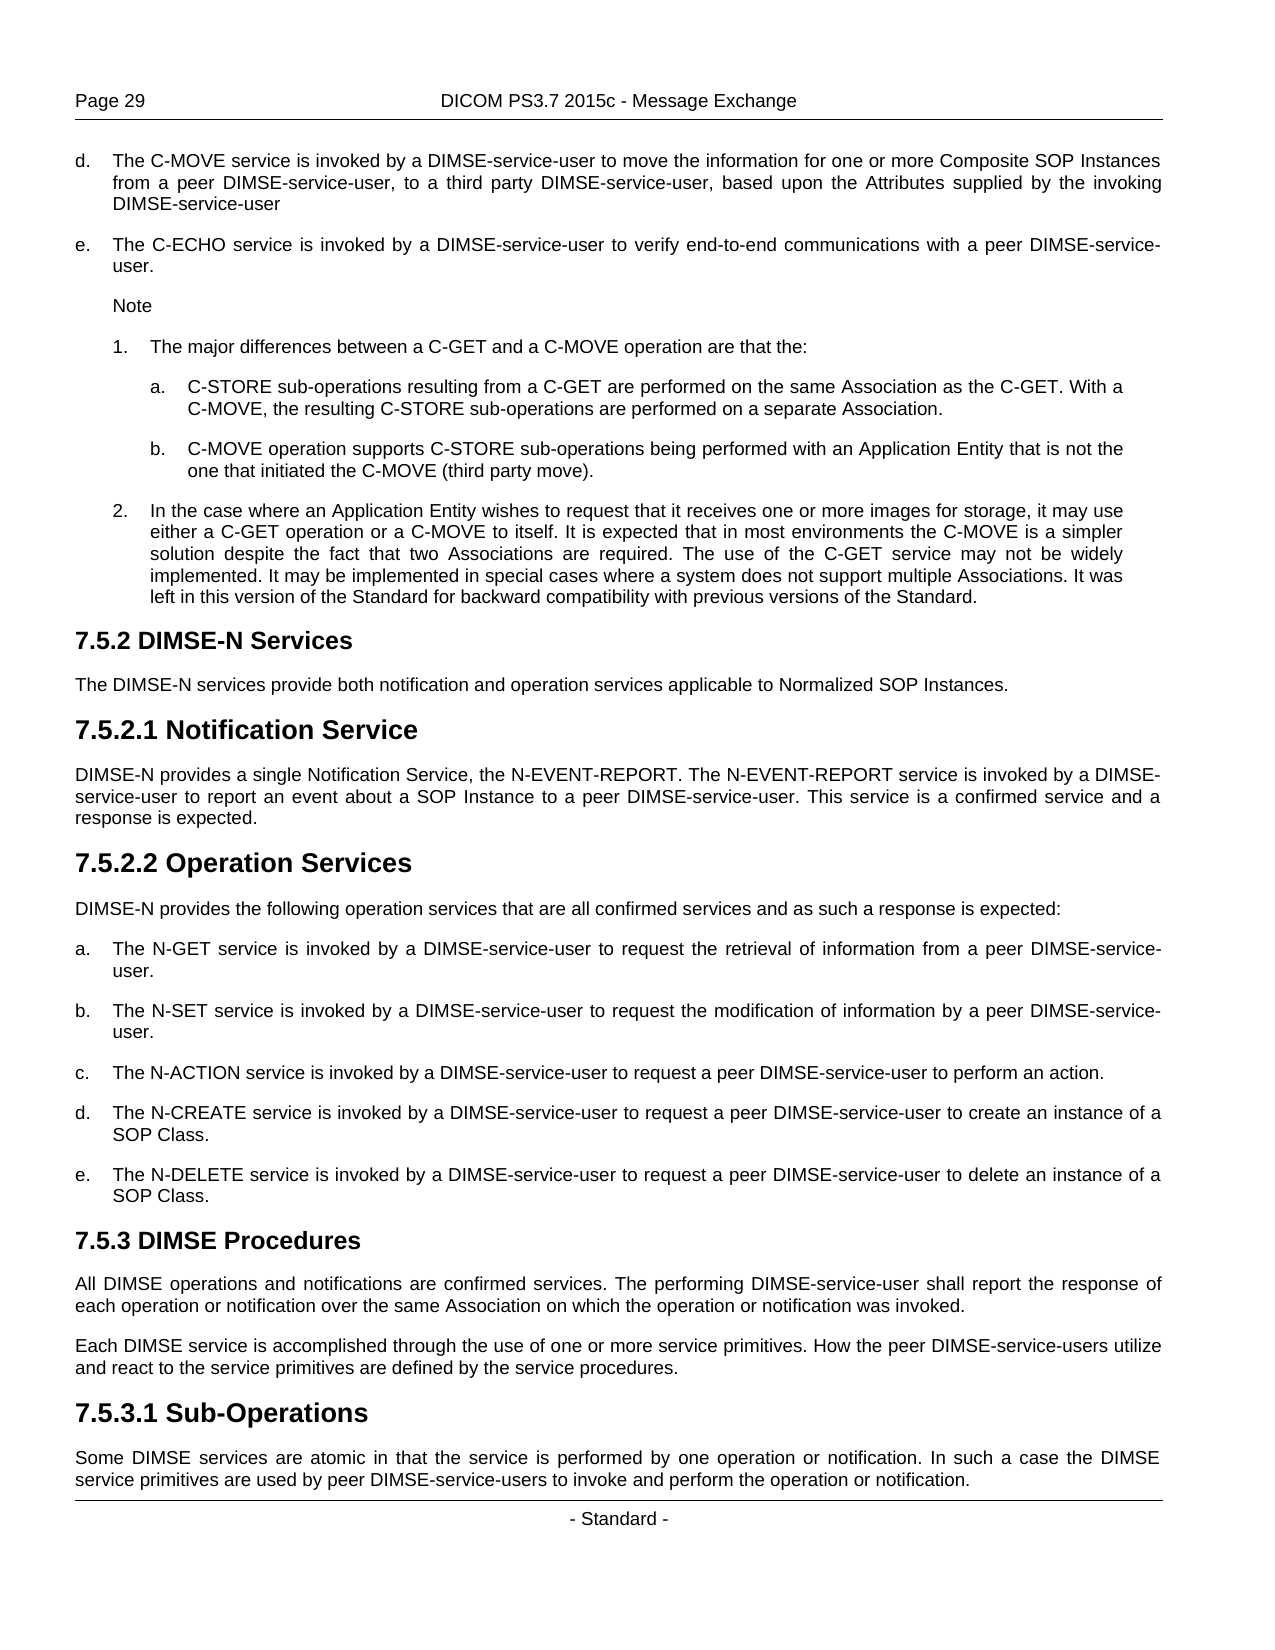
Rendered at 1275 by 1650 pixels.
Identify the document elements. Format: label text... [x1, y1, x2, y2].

text 7.5.2 DIMSE-N Services [75, 626, 1162, 655]
list The C-MOVE service is invoked by a DIMSE-service-user to move the information for one or more Composite SOP Instances from a peer DIMSE-service-user, to a third party DIMSE-service-user, based upon the Attributes supplied by the invoking DIMSE-service-user [75, 150, 1162, 215]
text DIMSE-N provides the following operation services that are all confirmed services and as such a response is expected: [75, 897, 1162, 919]
list The C-ECHO service is invoked by a DIMSE-service-user to verify end-to-end communications with a peer DIMSE-service-user. [75, 233, 1162, 277]
list C-STORE sub-operations resulting from a C-GET are performed on the same Association as the C-GET. With a C-MOVE, the resulting C-STORE sub-operations are performed on a separate Association. [150, 376, 1125, 419]
list The N-ACTION service is invoked by a DIMSE-service-user to request a peer DIMSE-service-user to perform an action. [75, 1062, 1162, 1083]
text Some DIMSE services are atomic in that the service is performed by one operation or notification. In such a case the DIMSE service primitives are used by peer DIMSE-service-users to invoke and perform the operation or notification. [75, 1447, 1162, 1490]
text Each DIMSE service is accomplished through the use of one or more service primitives. How the peer DIMSE-service-users utilize and react to the service primitives are defined by the service procedures. [75, 1335, 1162, 1378]
text 7.5.2.1 Notification Service [75, 714, 1162, 745]
text 7.5.2.2 Operation Services [75, 847, 1162, 879]
list The N-GET service is invoked by a DIMSE-service-user to request the retrieval of information from a peer DIMSE-service-user. [75, 938, 1162, 981]
text The DIMSE-N services provide both notification and operation services applicable to Normalized SOP Instances. [75, 674, 1162, 695]
text DIMSE-N provides a single Notification Service, the N-EVENT-REPORT. The N-EVENT-REPORT service is invoked by a DIMSE-service-user to report an event about a SOP Instance to a peer DIMSE-service-user. This service is a confirmed service and a response is expected. [75, 764, 1162, 829]
list The N-DELETE service is invoked by a DIMSE-service-user to request a peer DIMSE-service-user to delete an instance of a SOP Class. [75, 1164, 1162, 1207]
list In the case where an Application Entity wishes to request that it receives one or more images for storage, it may use either a C-GET operation or a C-MOVE to itself. It is expected that in most environments the C-MOVE is a simpler solution despite the fact that two Associations are required. The use of the C-GET service may not be widely implemented. It may be implemented in special cases where a system does not support multiple Associations. It was left in this version of the Standard for backward compatibility with previous versions of the Standard. [112, 500, 1125, 607]
text Note [112, 295, 1125, 317]
list C-MOVE operation supports C-STORE sub-operations being performed with an Application Entity that is not the one that initiated the C-MOVE (third party move). [150, 438, 1125, 481]
list The major differences between a C-GET and a C-MOVE operation are that the: [112, 336, 1125, 357]
text All DIMSE operations and notifications are confirmed services. The performing DIMSE-service-user shall report the response of each operation or notification over the same Association on which the operation or notification was invoked. [75, 1273, 1162, 1316]
text 7.5.3 DIMSE Procedures [75, 1226, 1162, 1254]
list The N-CREATE service is invoked by a DIMSE-service-user to request a peer DIMSE-service-user to create an instance of a SOP Class. [75, 1102, 1162, 1145]
list The N-SET service is invoked by a DIMSE-service-user to request the modification of information by a peer DIMSE-service-user. [75, 1000, 1162, 1043]
text 7.5.3.1 Sub-Operations [75, 1397, 1162, 1428]
